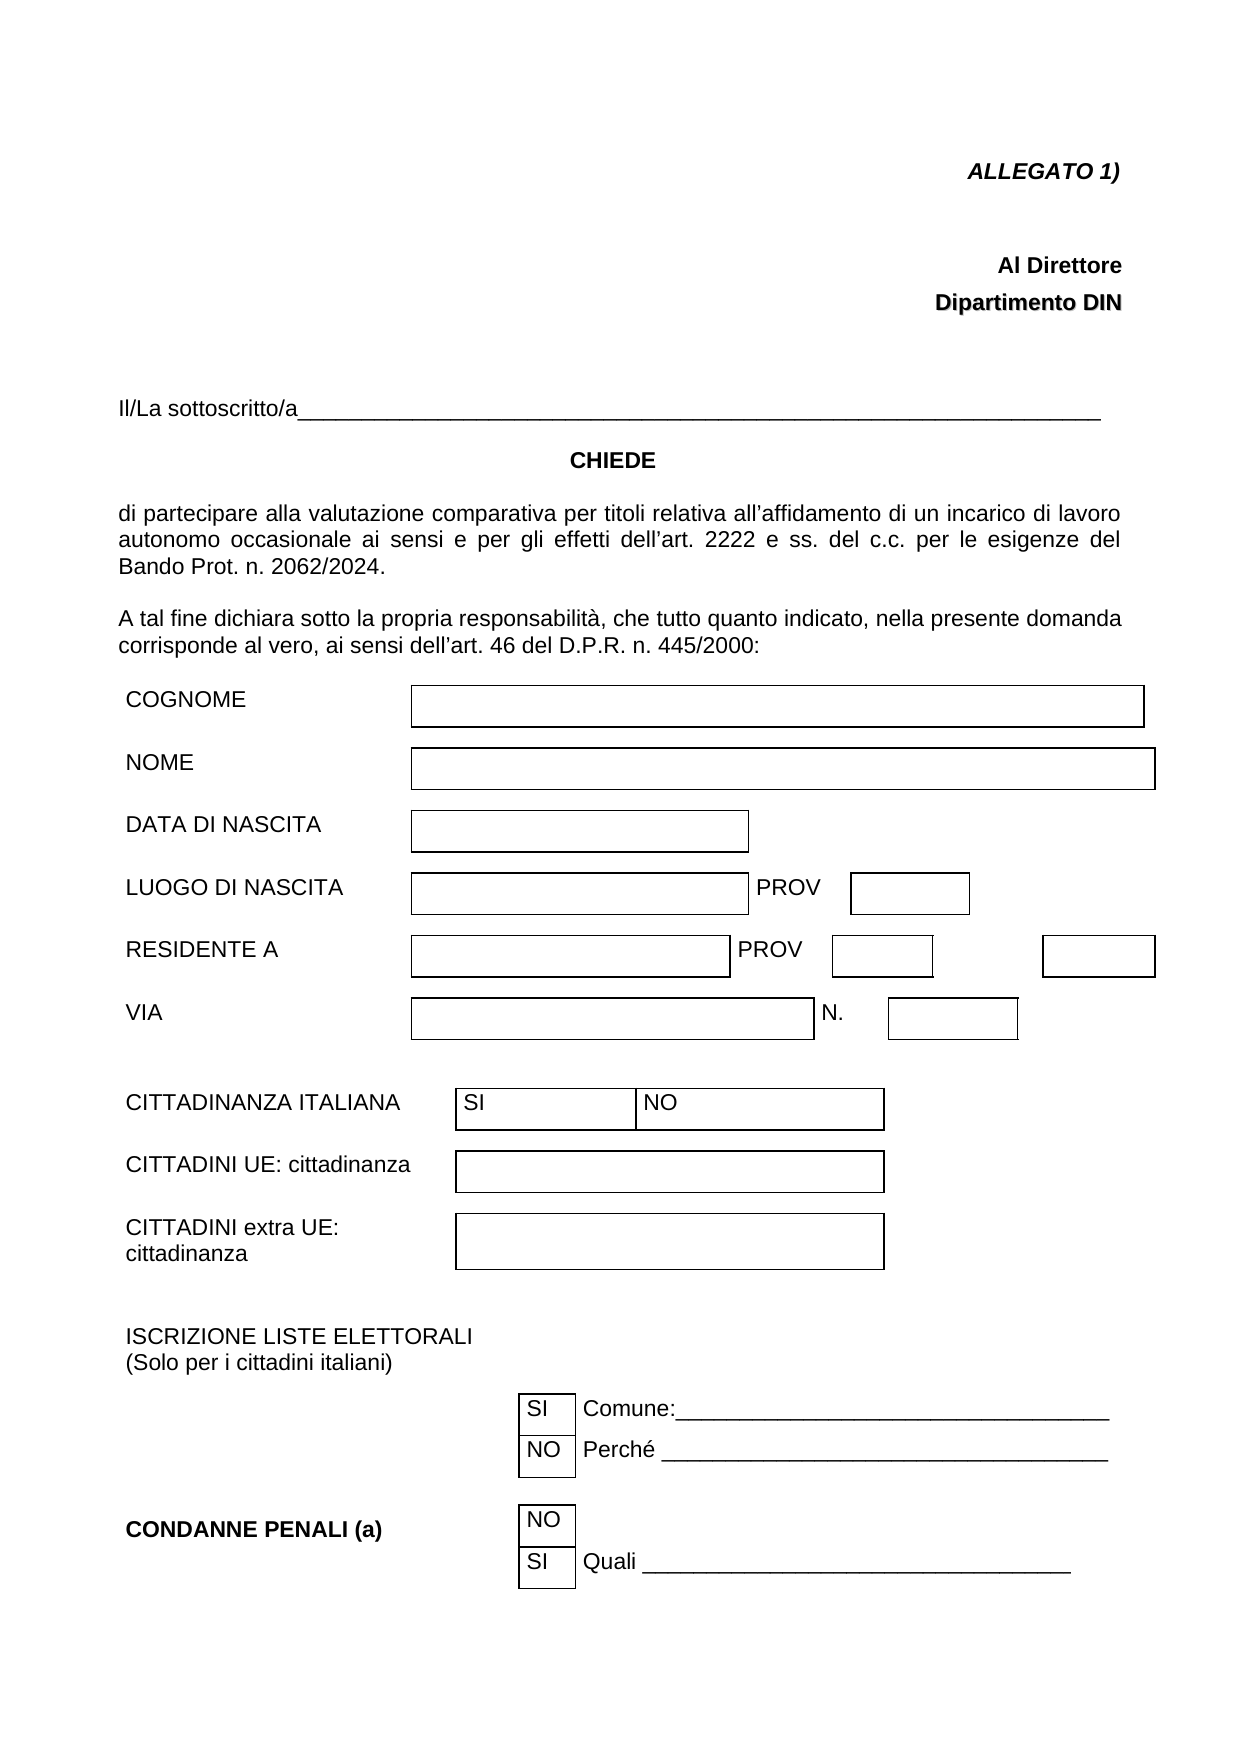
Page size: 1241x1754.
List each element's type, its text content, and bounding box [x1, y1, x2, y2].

table_cell [933, 1040, 951, 1067]
table_cell [118, 914, 411, 934]
table_cell CITTADINI extra UE: cittadinanza [118, 1213, 455, 1268]
table_cell [412, 936, 729, 976]
table_cell [118, 1435, 518, 1476]
table_cell [951, 1213, 969, 1268]
table_cell [889, 1150, 933, 1192]
table_cell [969, 976, 1018, 997]
table_cell Comune:__________________________________ [576, 1393, 1213, 1435]
table_cell [411, 1192, 951, 1212]
table_cell [969, 851, 1018, 872]
text Il/La sottoscritto/a_______________________________________________________________ [118, 394, 1122, 421]
table_cell [730, 1040, 748, 1067]
table_cell [814, 810, 833, 851]
table_cell [749, 810, 814, 851]
table_cell [1043, 1213, 1144, 1268]
table_cell [1018, 997, 1043, 1039]
table_cell [852, 874, 969, 914]
table_cell [412, 999, 813, 1039]
table_header NO [520, 1506, 575, 1546]
table_cell [1144, 1213, 1155, 1268]
table_cell [1018, 914, 1043, 934]
table_cell NO [520, 1436, 575, 1476]
table_cell PROV [749, 872, 850, 914]
table_cell [933, 810, 951, 851]
table_cell [1018, 1213, 1043, 1268]
table_cell [933, 1213, 951, 1268]
table_cell [1043, 872, 1144, 914]
table_cell [951, 1129, 969, 1150]
table_cell [833, 1039, 851, 1067]
table_cell [889, 810, 933, 851]
table_cell [457, 1214, 883, 1268]
table_cell [1144, 1192, 1155, 1212]
table_cell [851, 1039, 888, 1067]
table_cell [412, 874, 748, 914]
table_cell [1018, 1129, 1043, 1150]
table_cell [1043, 810, 1144, 851]
table_cell [933, 1150, 951, 1192]
table_cell LUOGO DI NASCITA [118, 872, 411, 914]
table_cell [1144, 872, 1155, 914]
table_cell [412, 811, 748, 851]
table_cell [1018, 1039, 1155, 1067]
table_cell RESIDENTE A [118, 935, 411, 976]
table_cell [851, 810, 884, 851]
text Dipartimento DIN [634, 289, 1122, 316]
table_cell [1144, 1150, 1155, 1192]
table_cell [411, 1129, 951, 1150]
table_cell [1043, 1129, 1144, 1150]
table_cell Quali _____________________________________ [576, 1546, 1070, 1588]
table_cell [833, 936, 932, 976]
table_cell [1144, 1067, 1155, 1087]
table_cell [411, 914, 951, 934]
table_header [1145, 685, 1155, 726]
table_cell [1018, 728, 1043, 747]
table_cell [889, 1088, 933, 1129]
table_cell [969, 790, 1018, 809]
table_cell [969, 1129, 1018, 1150]
table_cell [969, 728, 1018, 747]
table_cell [1043, 790, 1144, 809]
table_cell [1043, 1067, 1144, 1087]
table_cell [969, 914, 1018, 934]
table_cell [969, 1150, 1018, 1192]
table_cell [118, 1192, 411, 1212]
subtitle Al Direttore [634, 252, 1122, 279]
table_cell [951, 1040, 969, 1067]
text di partecipare alla valutazione comparativa per titoli relativa all’affidamento di un incarico di lavoro autonomo occasionale ai sensi e per gli effetti dell’art. 2222 e ss. del c.c. per le esigenze del Bando Prot. n. 2062/2024. [118, 500, 1122, 579]
table_cell [1144, 1129, 1155, 1150]
table_header COGNOME [118, 685, 411, 726]
table_cell VIA [118, 997, 411, 1039]
table_cell NO [637, 1089, 883, 1129]
table_cell [889, 1040, 933, 1067]
table_cell [118, 1129, 411, 1150]
table_cell [969, 1213, 1018, 1268]
table_cell [1043, 1192, 1144, 1212]
table_cell [118, 789, 411, 809]
table_cell [884, 810, 888, 851]
table_cell [1144, 851, 1155, 872]
table_cell [411, 1040, 730, 1067]
table_cell [1043, 978, 1144, 997]
table_cell [889, 1213, 933, 1268]
table_cell [951, 1192, 969, 1212]
table_cell [951, 790, 969, 809]
table_cell [1018, 810, 1043, 851]
table_cell [1018, 790, 1043, 809]
table_cell [969, 1040, 1018, 1067]
table_cell [951, 851, 969, 872]
table_cell [412, 749, 1154, 789]
table_cell [951, 1088, 969, 1129]
text CHIEDE [103, 447, 1122, 474]
table_header ISCRIZIONE LISTE ELETTORALI (Solo per i cittadini italiani) [118, 1323, 524, 1393]
table_cell [814, 1039, 833, 1067]
table_cell DATA DI NASCITA [118, 810, 411, 851]
table_header CONDANNE PENALI (a) [118, 1504, 518, 1546]
table_cell [951, 915, 969, 934]
table_cell CITTADINI UE: cittadinanza [118, 1150, 455, 1192]
table_header [412, 686, 1143, 726]
table_cell [833, 810, 851, 851]
table_cell [1043, 1088, 1144, 1129]
table_cell SI [457, 1089, 635, 1129]
table_cell [1018, 851, 1043, 872]
table_cell SI [520, 1395, 575, 1435]
table_cell [1144, 1088, 1155, 1129]
table_cell [1144, 790, 1155, 809]
table_cell [1043, 1150, 1144, 1192]
table_cell [933, 1088, 951, 1129]
table_cell [1043, 851, 1144, 872]
table_cell [118, 1546, 518, 1588]
table_cell [1018, 872, 1043, 914]
table_cell [1043, 728, 1144, 747]
table_cell [118, 1393, 518, 1435]
table_cell Perché ___________________________________ [576, 1435, 1213, 1476]
table_cell N. [815, 997, 888, 1039]
table_cell [969, 1192, 1018, 1212]
table_cell [118, 1067, 411, 1087]
table_cell [1018, 1088, 1043, 1129]
table_cell [1144, 997, 1155, 1039]
table_cell NOME [118, 747, 411, 789]
table_cell [951, 810, 969, 851]
table_cell [951, 976, 969, 997]
table_cell [457, 1152, 883, 1192]
table_header [525, 1323, 601, 1393]
table_cell PROV [731, 935, 832, 976]
table_cell [118, 851, 411, 872]
table_cell [970, 872, 1018, 914]
table_cell [411, 790, 951, 809]
table_cell SI [520, 1548, 575, 1588]
text A tal fine dichiara sotto la propria responsabilità, che tutto quanto indicato, nella presente domanda corrisponde al vero, ai sensi dell’art. 46 del D.P.R. n. 445/2000: [118, 605, 1122, 658]
table_cell [411, 851, 951, 872]
table_cell [1018, 1067, 1043, 1087]
table_cell [951, 1067, 969, 1087]
table_cell [1043, 997, 1144, 1039]
table_cell [1018, 976, 1043, 997]
table_cell [1144, 726, 1155, 747]
table_cell [889, 999, 1017, 1039]
table_cell [411, 976, 951, 997]
table_cell [951, 1150, 969, 1192]
table_cell [969, 1067, 1018, 1087]
table_cell [1144, 810, 1155, 851]
table_cell [1018, 1150, 1043, 1192]
table_cell [118, 1039, 411, 1067]
table_cell [118, 976, 411, 997]
table_cell [411, 728, 951, 747]
table_cell [1144, 914, 1155, 934]
table_cell [969, 810, 1018, 851]
table_cell [951, 728, 969, 747]
table_header [601, 1323, 1213, 1393]
table_cell [1044, 936, 1154, 976]
table_cell [1144, 978, 1155, 997]
table_cell CAP [933, 935, 1042, 976]
table_cell [1018, 1192, 1043, 1212]
table_cell [749, 1040, 814, 1067]
table_cell [1043, 914, 1144, 934]
table_cell CITTADINANZA ITALIANA [118, 1088, 455, 1129]
table_header [598, 1504, 1070, 1546]
table_cell [118, 726, 411, 747]
subtitle ALLEGATO 1) [118, 158, 1122, 184]
table_cell [411, 1067, 951, 1087]
table_header [576, 1504, 598, 1546]
table_cell [969, 1088, 1018, 1129]
